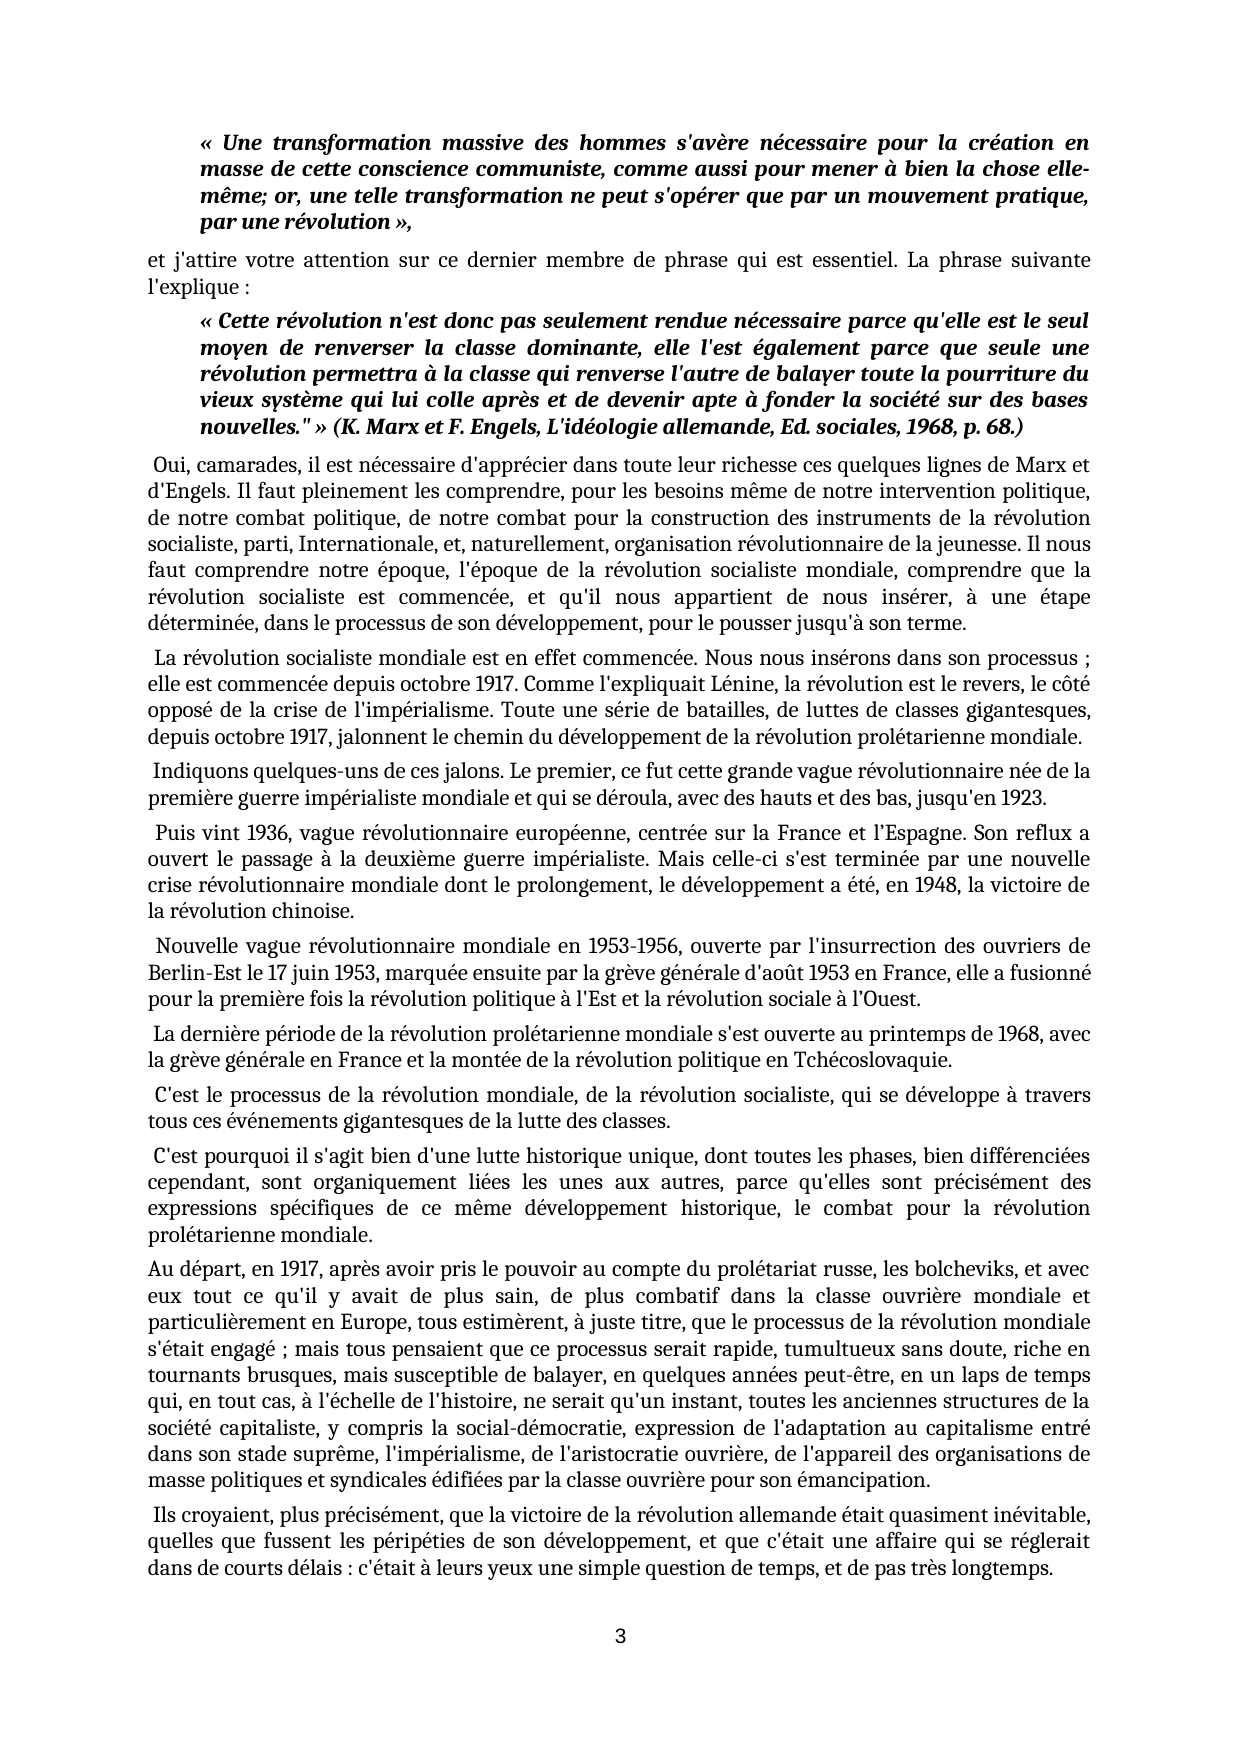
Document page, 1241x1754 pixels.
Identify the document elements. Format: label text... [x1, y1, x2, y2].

text et j'attire votre attention sur ce dernier membre de phrase qui est essentiel. La phrase suivante l'explique : [148, 247, 1092, 300]
text La révolution socialiste mondiale est en effet commencée. Nous nous insérons dans son processus ; elle est commencée depuis octobre 1917. Comme l'expliquait Lénine, la révolution est le revers, le côté opposé de la crise de l'impérialisme. Toute une série de batailles, de luttes de classes gigantesques, depuis octobre 1917, jalonnent le chemin du développement de la révolution prolétarienne mondiale. [148, 644, 1092, 750]
text La dernière période de la révolution prolétarienne mondiale s'est ouverte au printemps de 1968, avec la grève générale en France et la montée de la révolution politique en Tchécoslovaquie. [148, 1020, 1092, 1073]
text Au départ, en 1917, après avoir pris le pouvoir au compte du prolétariat russe, les bolcheviks, et avec eux tout ce qu'il y avait de plus sain, de plus combatif dans la classe ouvrière mondiale et particulièrement en Europe, tous estimèrent, à juste titre, que le processus de la révolution mondiale s'était engagé ; mais tous pensaient que ce processus serait rapide, tumultueux sans doute, riche en tournants brusques, mais susceptible de balayer, en quelques années peut-être, en un laps de temps qui, en tout cas, à l'échelle de l'histoire, ne serait qu'un instant, toutes les anciennes structures de la société capitaliste, y compris la social-démocratie, expression de l'adaptation au capitalisme entré dans son stade suprême, l'impérialisme, de l'aristocratie ouvrière, de l'appareil des organisations de masse politiques et syndicales édifiées par la classe ouvrière pour son émancipation. [148, 1256, 1092, 1493]
text Puis vint 1936, vague révolutionnaire européenne, centrée sur la France et l’Espagne. Son reflux a ouvert le passage à la deuxième guerre impérialiste. Mais celle-ci s'est terminée par une nouvelle crise révolutionnaire mondiale dont le prolongement, le développement a été, en 1948, la victoire de la révolution chinoise. [148, 819, 1092, 925]
text Ils croyaient, plus précisément, que la victoire de la révolution allemande était quasiment inévitable, quelles que fussent les péripéties de son développement, et que c'était une affaire qui se réglerait dans de courts délais : c'était à leurs yeux une simple question de temps, et de pas très longtemps. [148, 1502, 1092, 1581]
text Nouvelle vague révolutionnaire mondiale en 1953-1956, ouverte par l'insurrection des ouvriers de Berlin-Est le 17 juin 1953, marquée ensuite par la grève générale d'août 1953 en France, elle a fusionné pour la première fois la révolution politique à l'Est et la révolution sociale à l’Ouest. [148, 933, 1092, 1012]
text Oui, camarades, il est nécessaire d'apprécier dans toute leur richesse ces quelques lignes de Marx et d'Engels. Il faut pleinement les comprendre, pour les besoins même de notre intervention politique, de notre combat politique, de notre combat pour la construction des instruments de la révolution socialiste, parti, Internationale, et, naturellement, organisation révolutionnaire de la jeunesse. Il nous faut comprendre notre époque, l'époque de la révolution socialiste mondiale, comprendre que la révolution socialiste est commencée, et qu'il nous appartient de nous insérer, à une étape déterminée, dans le processus de son développement, pour le pousser jusqu'à son terme. [148, 452, 1092, 636]
text C'est le processus de la révolution mondiale, de la révolution socialiste, qui se développe à travers tous ces événements gigantesques de la lutte des classes. [148, 1081, 1092, 1134]
text « Cette révolution n'est donc pas seulement rendue nécessaire parce qu'elle est le seul moyen de renverser la classe dominante, elle l'est également parce que seule une révolution permettra à la classe qui renverse l'autre de balayer toute la pourriture du vieux système qui lui colle après et de devenir apte à fonder la société sur des bases nouvelles." » (K. Marx et F. Engels, L'idéologie allemande, Ed. sociales, 1968, p. 68.) [200, 308, 1092, 440]
text C'est pourquoi il s'agit bien d'une lutte historique unique, dont toutes les phases, bien différenciées cependant, sont organiquement liées les unes aux autres, parce qu'elles sont précisément des expressions spécifiques de ce même développement historique, le combat pour la révolution prolétarienne mondiale. [148, 1142, 1092, 1248]
text « Une transformation massive des hommes s'avère nécessaire pour la création en masse de cette conscience communiste, comme aussi pour mener à bien la chose elle-même; or, une telle transformation ne peut s'opérer que par un mouvement pratique, par une révolution », [200, 130, 1092, 235]
text Indiquons quelques-uns de ces jalons. Le premier, ce fut cette grande vague révolutionnaire née de la première guerre impérialiste mondiale et qui se déroula, avec des hauts et des bas, jusqu'en 1923. [148, 758, 1092, 811]
